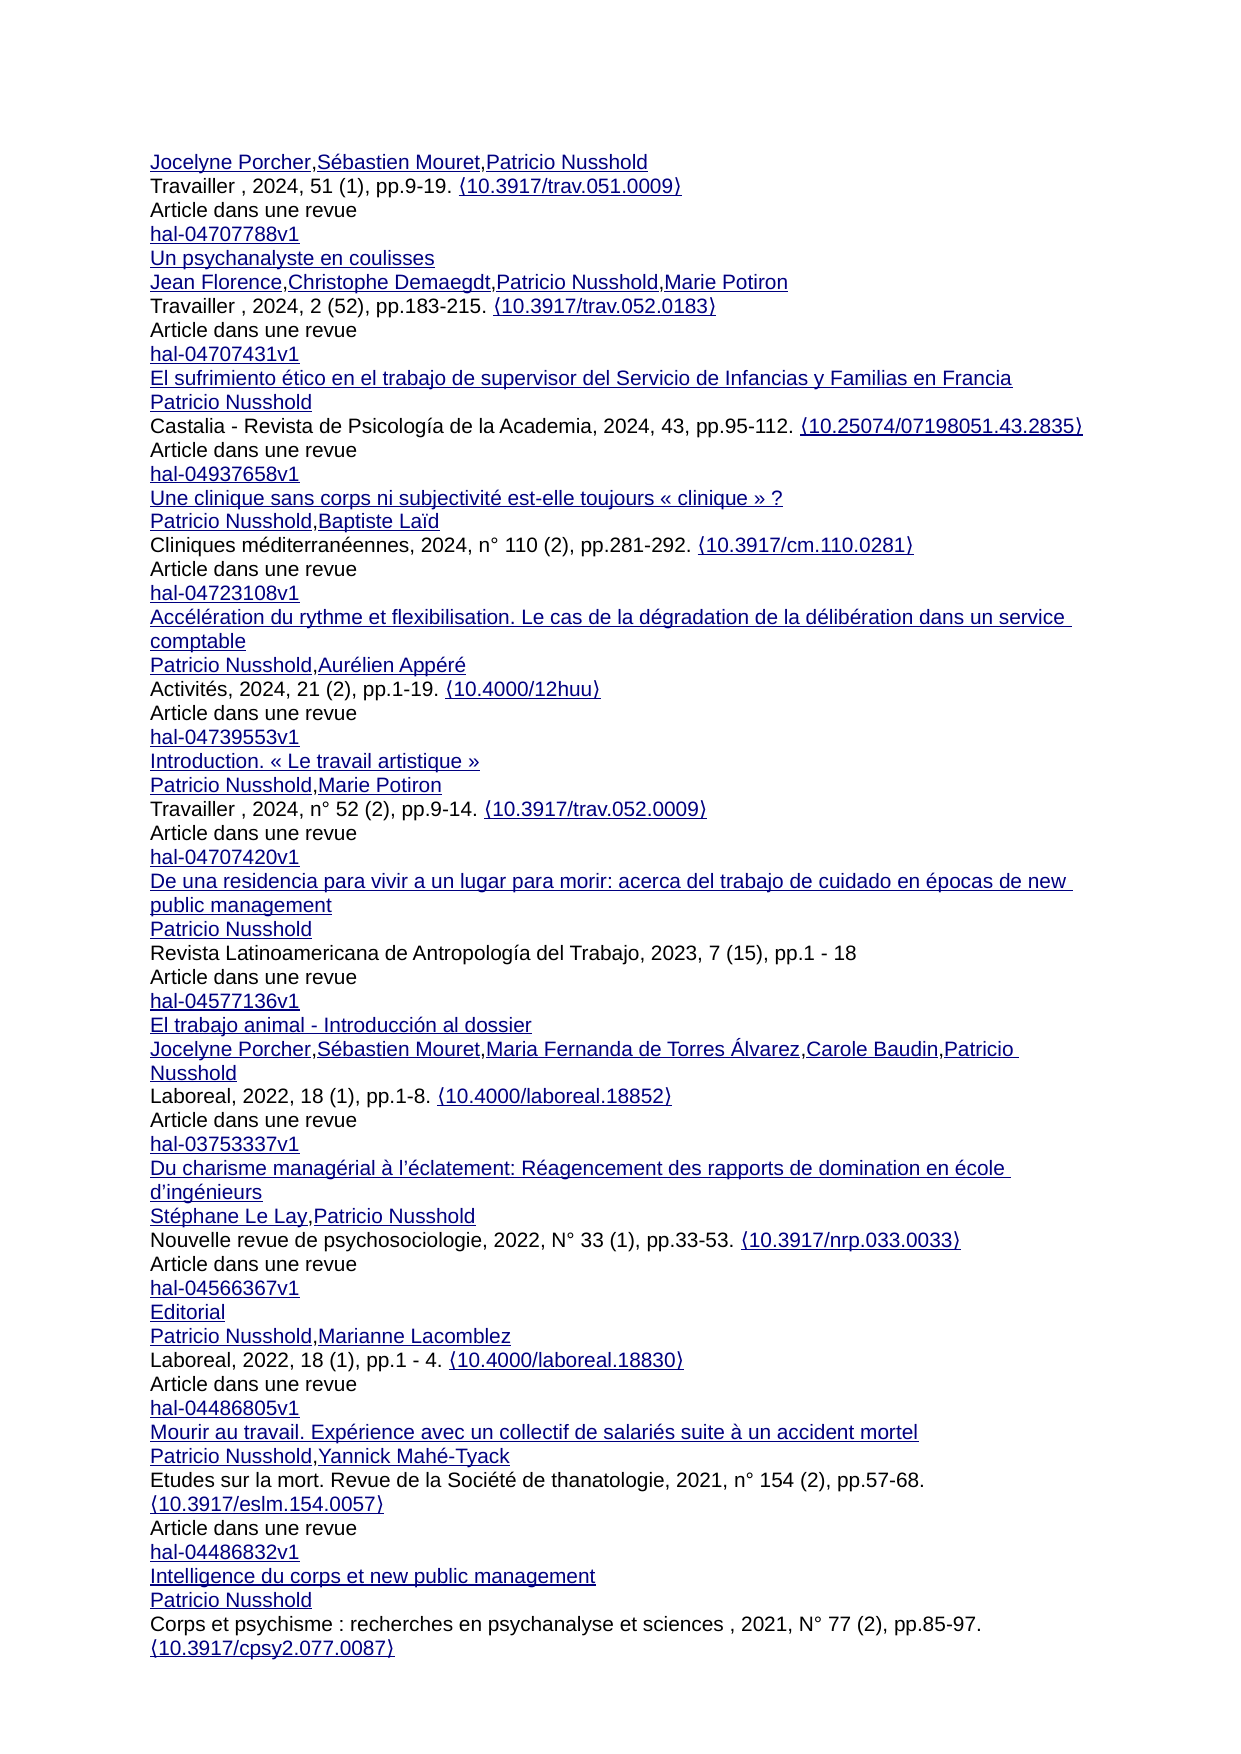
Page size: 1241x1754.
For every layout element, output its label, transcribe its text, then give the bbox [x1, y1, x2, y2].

table_cell Accélération du rythme et flexibilisation. Le cas de la dégradation de la délibération dans un service comptable Patricio Nusshold,Aurélien Appéré Activités, 2024, 21 (2), pp.1-19. ⟨10.4000/12huu⟩ Article dans une revue hal-04739553v1 [150, 605, 1090, 749]
table_cell El sufrimiento ético en el trabajo de supervisor del Servicio de Infancias y Familias en Francia Patricio Nusshold Castalia - Revista de Psicología de la Academia, 2024, 43, pp.95-112. ⟨10.25074/07198051.43.2835⟩ Article dans une revue hal-04937658v1 [150, 366, 1090, 485]
table_cell Du charisme managérial à l’éclatement: Réagencement des rapports de domination en école d’ingénieurs Stéphane Le Lay,Patricio Nusshold Nouvelle revue de psychosociologie, 2022, N° 33 (1), pp.33-53. ⟨10.3917/nrp.033.0033⟩ Article dans une revue hal-04566367v1 [150, 1156, 1090, 1300]
table_cell Editorial Patricio Nusshold,Marianne Lacomblez Laboreal, 2022, 18 (1), pp.1 - 4. ⟨10.4000/laboreal.18830⟩ Article dans une revue hal-04486805v1 [150, 1300, 1090, 1420]
table_cell Jocelyne Porcher,Sébastien Mouret,Patricio Nusshold Travailler , 2024, 51 (1), pp.9-19. ⟨10.3917/trav.051.0009⟩ Article dans une revue hal-04707788v1 [150, 150, 1090, 246]
table_cell Un psychanalyste en coulisses Jean Florence,Christophe Demaegdt,Patricio Nusshold,Marie Potiron Travailler , 2024, 2 (52), pp.183-215. ⟨10.3917/trav.052.0183⟩ Article dans une revue hal-04707431v1 [150, 246, 1090, 366]
table_cell El trabajo animal - Introducción al dossier Jocelyne Porcher,Sébastien Mouret,Maria Fernanda de Torres Álvarez,Carole Baudin,Patricio Nusshold Laboreal, 2022, 18 (1), pp.1-8. ⟨10.4000/laboreal.18852⟩ Article dans une revue hal-03753337v1 [150, 1013, 1090, 1156]
table_cell Mourir au travail. Expérience avec un collectif de salariés suite à un accident mortel Patricio Nusshold,Yannick Mahé-Tyack Etudes sur la mort. Revue de la Société de thanatologie, 2021, n° 154 (2), pp.57-68. ⟨10.3917/eslm.154.0057⟩ Article dans une revue hal-04486832v1 [150, 1420, 1090, 1563]
table_cell Une clinique sans corps ni subjectivité est-elle toujours « clinique » ? Patricio Nusshold,Baptiste Laïd Cliniques méditerranéennes, 2024, n° 110 (2), pp.281-292. ⟨10.3917/cm.110.0281⟩ Article dans une revue hal-04723108v1 [150, 485, 1090, 605]
table_cell Intelligence du corps et new public management Patricio Nusshold Corps et psychisme : recherches en psychanalyse et sciences , 2021, N° 77 (2), pp.85-97. ⟨10.3917/cpsy2.077.0087⟩ [150, 1564, 1090, 1659]
table_cell De una residencia para vivir a un lugar para morir: acerca del trabajo de cuidado en épocas de new public management Patricio Nusshold Revista Latinoamericana de Antropología del Trabajo, 2023, 7 (15), pp.1 - 18 Article dans une revue hal-04577136v1 [150, 869, 1090, 1012]
table_cell Introduction. « Le travail artistique » Patricio Nusshold,Marie Potiron Travailler , 2024, n° 52 (2), pp.9-14. ⟨10.3917/trav.052.0009⟩ Article dans une revue hal-04707420v1 [150, 749, 1090, 869]
